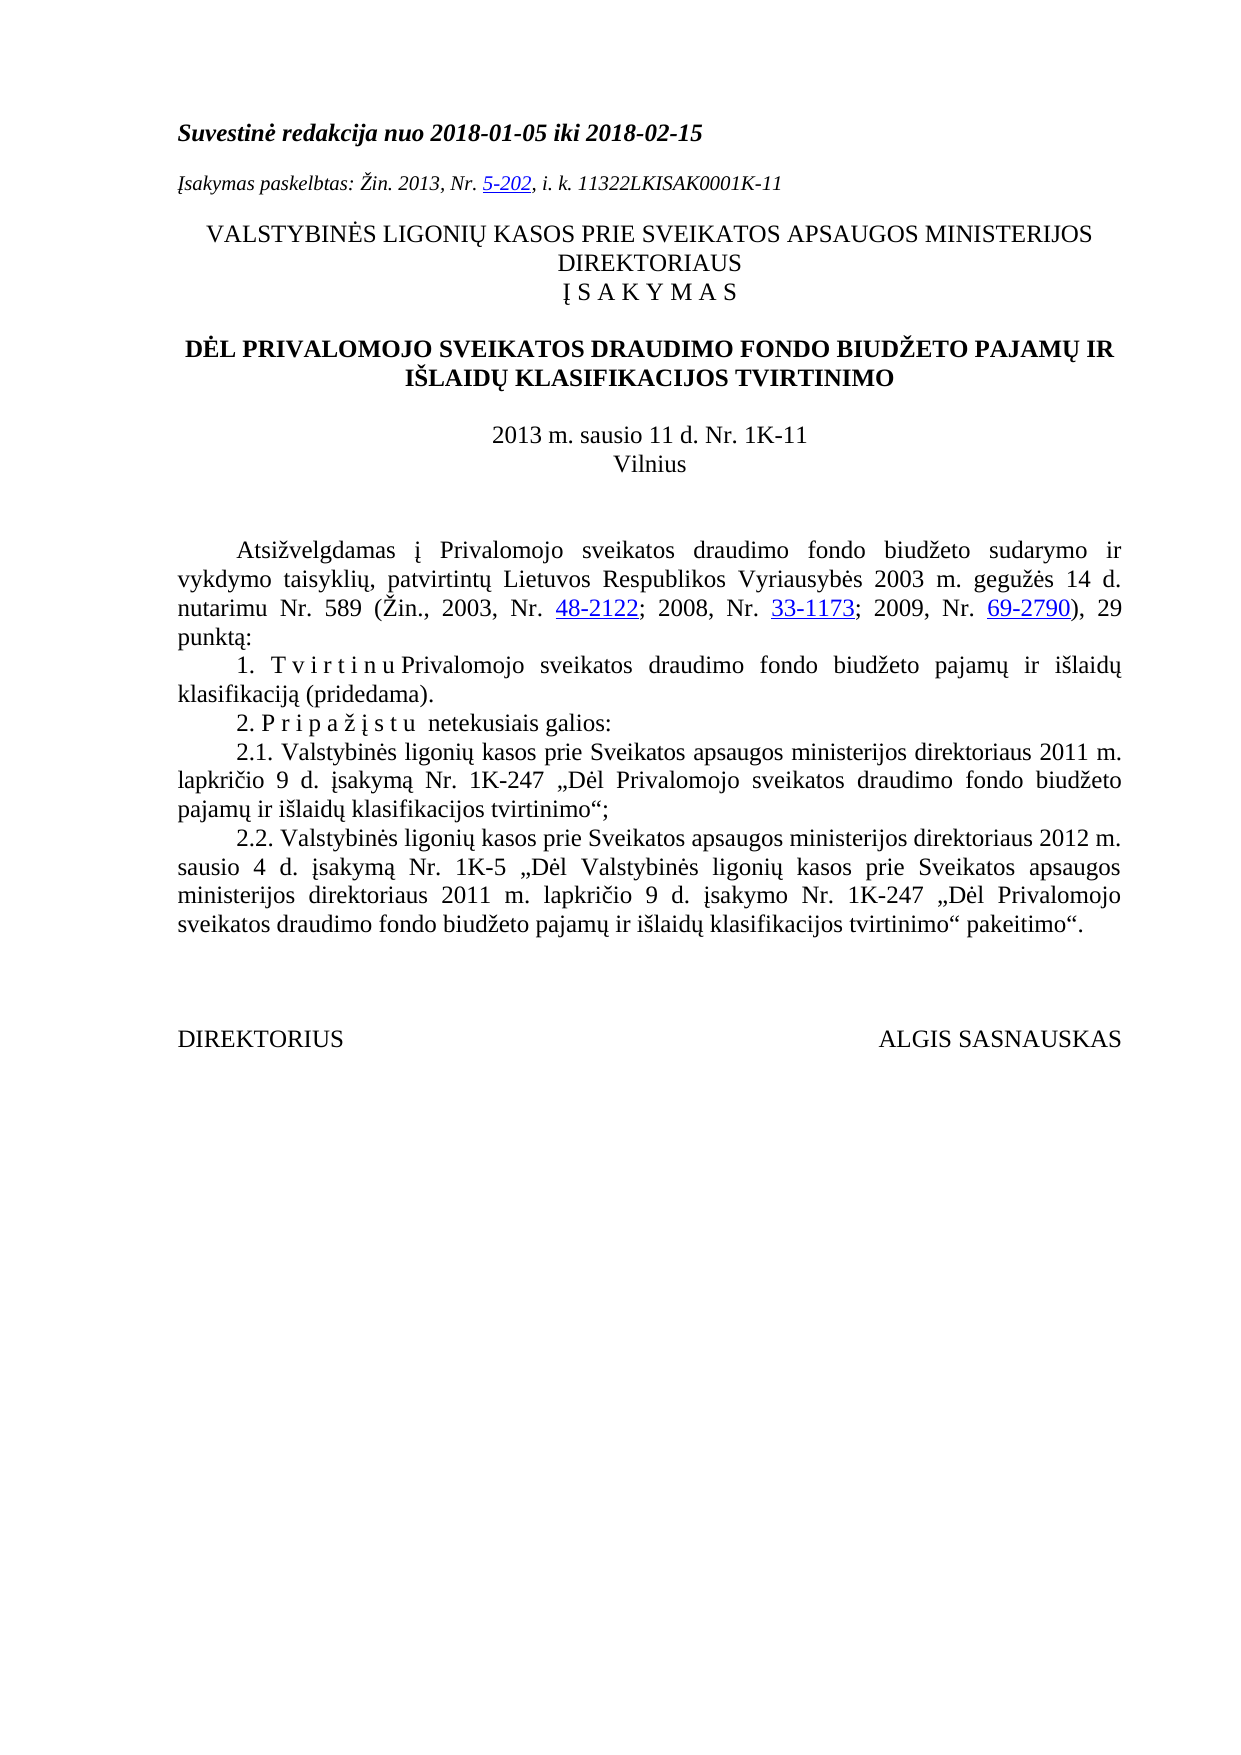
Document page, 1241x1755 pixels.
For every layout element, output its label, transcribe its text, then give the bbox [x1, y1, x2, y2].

text 2. Pripažįstu netekusiais galios: [177, 708, 1122, 737]
text Direktorius Algis Sasnauskas [177, 1024, 1122, 1053]
text Vilnius [177, 449, 1122, 478]
text Atsižvelgdamas į Privalomojo sveikatos draudimo fondo biudžeto sudarymo ir vykdymo taisyklių, patvirtintų Lietuvos Respublikos Vyriausybės 2003 m. gegužės 14 d. nutarimu Nr. 589 (Žin., 2003, Nr. 48-2122; 2008, Nr. 33-1173; 2009, Nr. 69-2790), 29 punktą: [177, 535, 1122, 650]
text VALSTYBINĖS LIGONIŲ KASOS PRIE SVEIKATOS APSAUGOS MINISTERIJOS DIREKTORIAUS [177, 219, 1122, 277]
text 2.2. Valstybinės ligonių kasos prie Sveikatos apsaugos ministerijos direktoriaus 2012 m. sausio 4 d. įsakymą Nr. 1K-5 „Dėl Valstybinės ligonių kasos prie Sveikatos apsaugos ministerijos direktoriaus 2011 m. lapkričio 9 d. įsakymo Nr. 1K-247 „Dėl Privalomojo sveikatos draudimo fondo biudžeto pajamų ir išlaidų klasifikacijos tvirtinimo“ pakeitimo“. [177, 823, 1122, 938]
text Į S A K Y M A S [177, 277, 1122, 305]
text DĖL PRIVALOMOJO SVEIKATOS DRAUDIMO FONDO BIUDŽETO PAJAMŲ IR IŠLAIDŲ KLASIFIKACIJOS TVIRTINIMO [177, 334, 1122, 392]
text Įsakymas paskelbtas: Žin. 2013, Nr. 5-202, i. k. 11322LKISAK0001K-11 [177, 171, 1122, 195]
text 2.1. Valstybinės ligonių kasos prie Sveikatos apsaugos ministerijos direktoriaus 2011 m. lapkričio 9 d. įsakymą Nr. 1K-247 „Dėl Privalomojo sveikatos draudimo fondo biudžeto pajamų ir išlaidų klasifikacijos tvirtinimo“; [177, 737, 1122, 823]
text Suvestinė redakcija nuo 2018-01-05 iki 2018-02-15 [177, 118, 1122, 147]
text 1. TvirtinuPrivalomojo sveikatos draudimo fondo biudžeto pajamų ir išlaidų klasifikaciją (pridedama). [177, 650, 1122, 708]
text 2013 m. sausio 11 d. Nr. 1K-11 [177, 420, 1122, 449]
